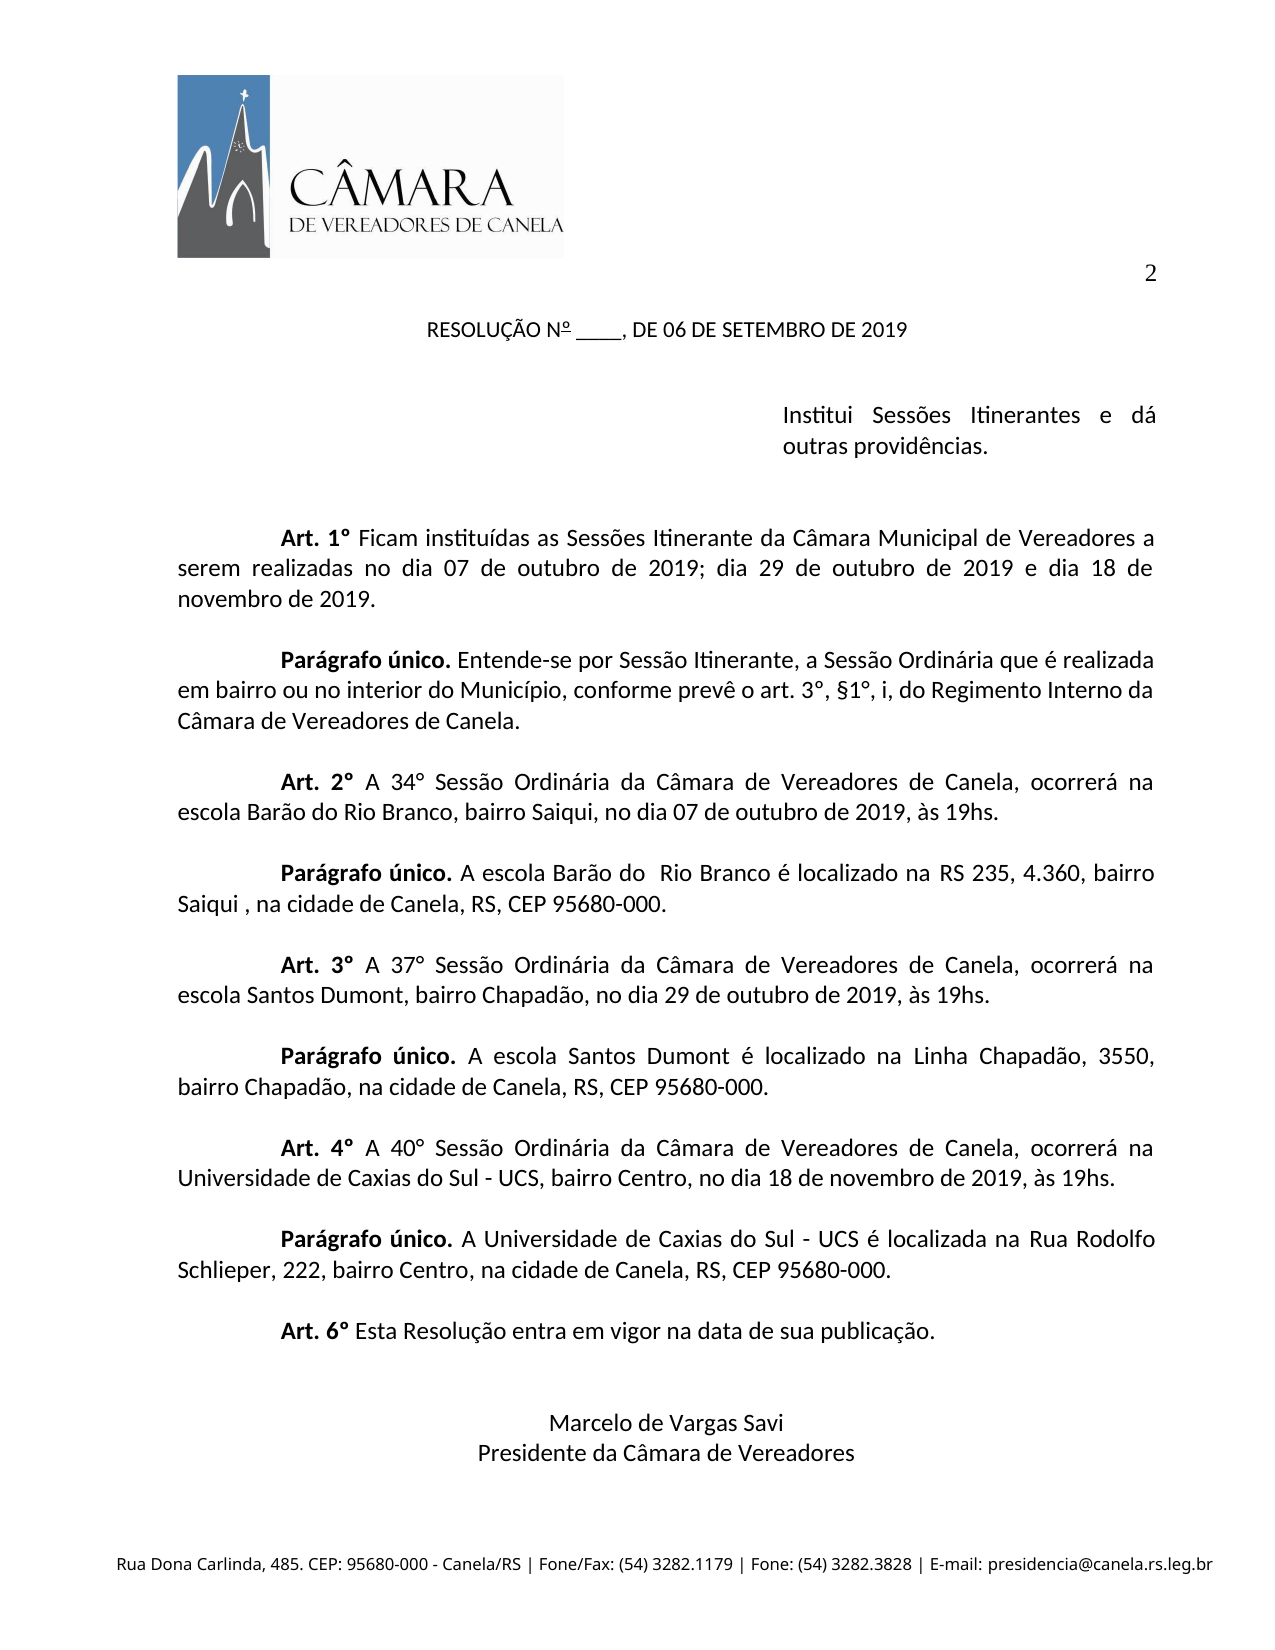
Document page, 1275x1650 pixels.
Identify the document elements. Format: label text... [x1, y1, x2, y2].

subtitle Art. 6º Esta Resolução entra em vigor na data de sua publicação. [177, 1315, 1155, 1346]
subtitle Marcelo de Vargas Savi [177, 1407, 1155, 1437]
subtitle Art. 4º A 40° Sessão Ordinária da Câmara de Vereadores de Canela, ocorrerá na Universidade de Caxias do Sul - UCS, bairro Centro, no dia 18 de novembro de 2019, às 19hs. [177, 1132, 1155, 1193]
picture [177, 75, 564, 258]
subtitle RESOLUÇÃO Nº ____, DE 06 DE SETEMBRO DE 2019 [177, 316, 1157, 343]
subtitle Art. 1º Ficam instituídas as Sessões Itinerante da Câmara Municipal de Vereadores a serem realizadas no dia 07 de outubro de 2019; dia 29 de outubro de 2019 e dia 18 de novembro de 2019. [177, 522, 1155, 613]
subtitle Parágrafo único. A escola Barão do Rio Branco é localizado na RS 235, 4.360, bairro Saiqui , na cidade de Canela, RS, CEP 95680-000. [177, 857, 1155, 918]
subtitle Art. 3º A 37° Sessão Ordinária da Câmara de Vereadores de Canela, ocorrerá na escola Santos Dumont, bairro Chapadão, no dia 29 de outubro de 2019, às 19hs. [177, 949, 1155, 1010]
subtitle Institui Sessões Itinerantes e dá outras providências. [783, 399, 1157, 461]
subtitle Parágrafo único. A escola Santos Dumont é localizado na Linha Chapadão, 3550, bairro Chapadão, na cidade de Canela, RS, CEP 95680-000. [177, 1041, 1155, 1102]
subtitle Parágrafo único. A Universidade de Caxias do Sul - UCS é localizada na Rua Rodolfo Schlieper, 222, bairro Centro, na cidade de Canela, RS, CEP 95680-000. [177, 1224, 1155, 1285]
subtitle Parágrafo único. Entende-se por Sessão Itinerante, a Sessão Ordinária que é realizada em bairro ou no interior do Município, conforme prevê o art. 3º, §1°, i, do Regimento Interno da Câmara de Vereadores de Canela. [177, 644, 1155, 735]
subtitle Presidente da Câmara de Vereadores [177, 1437, 1155, 1468]
subtitle Art. 2º A 34° Sessão Ordinária da Câmara de Vereadores de Canela, ocorrerá na escola Barão do Rio Branco, bairro Saiqui, no dia 07 de outubro de 2019, às 19hs. [177, 766, 1155, 827]
